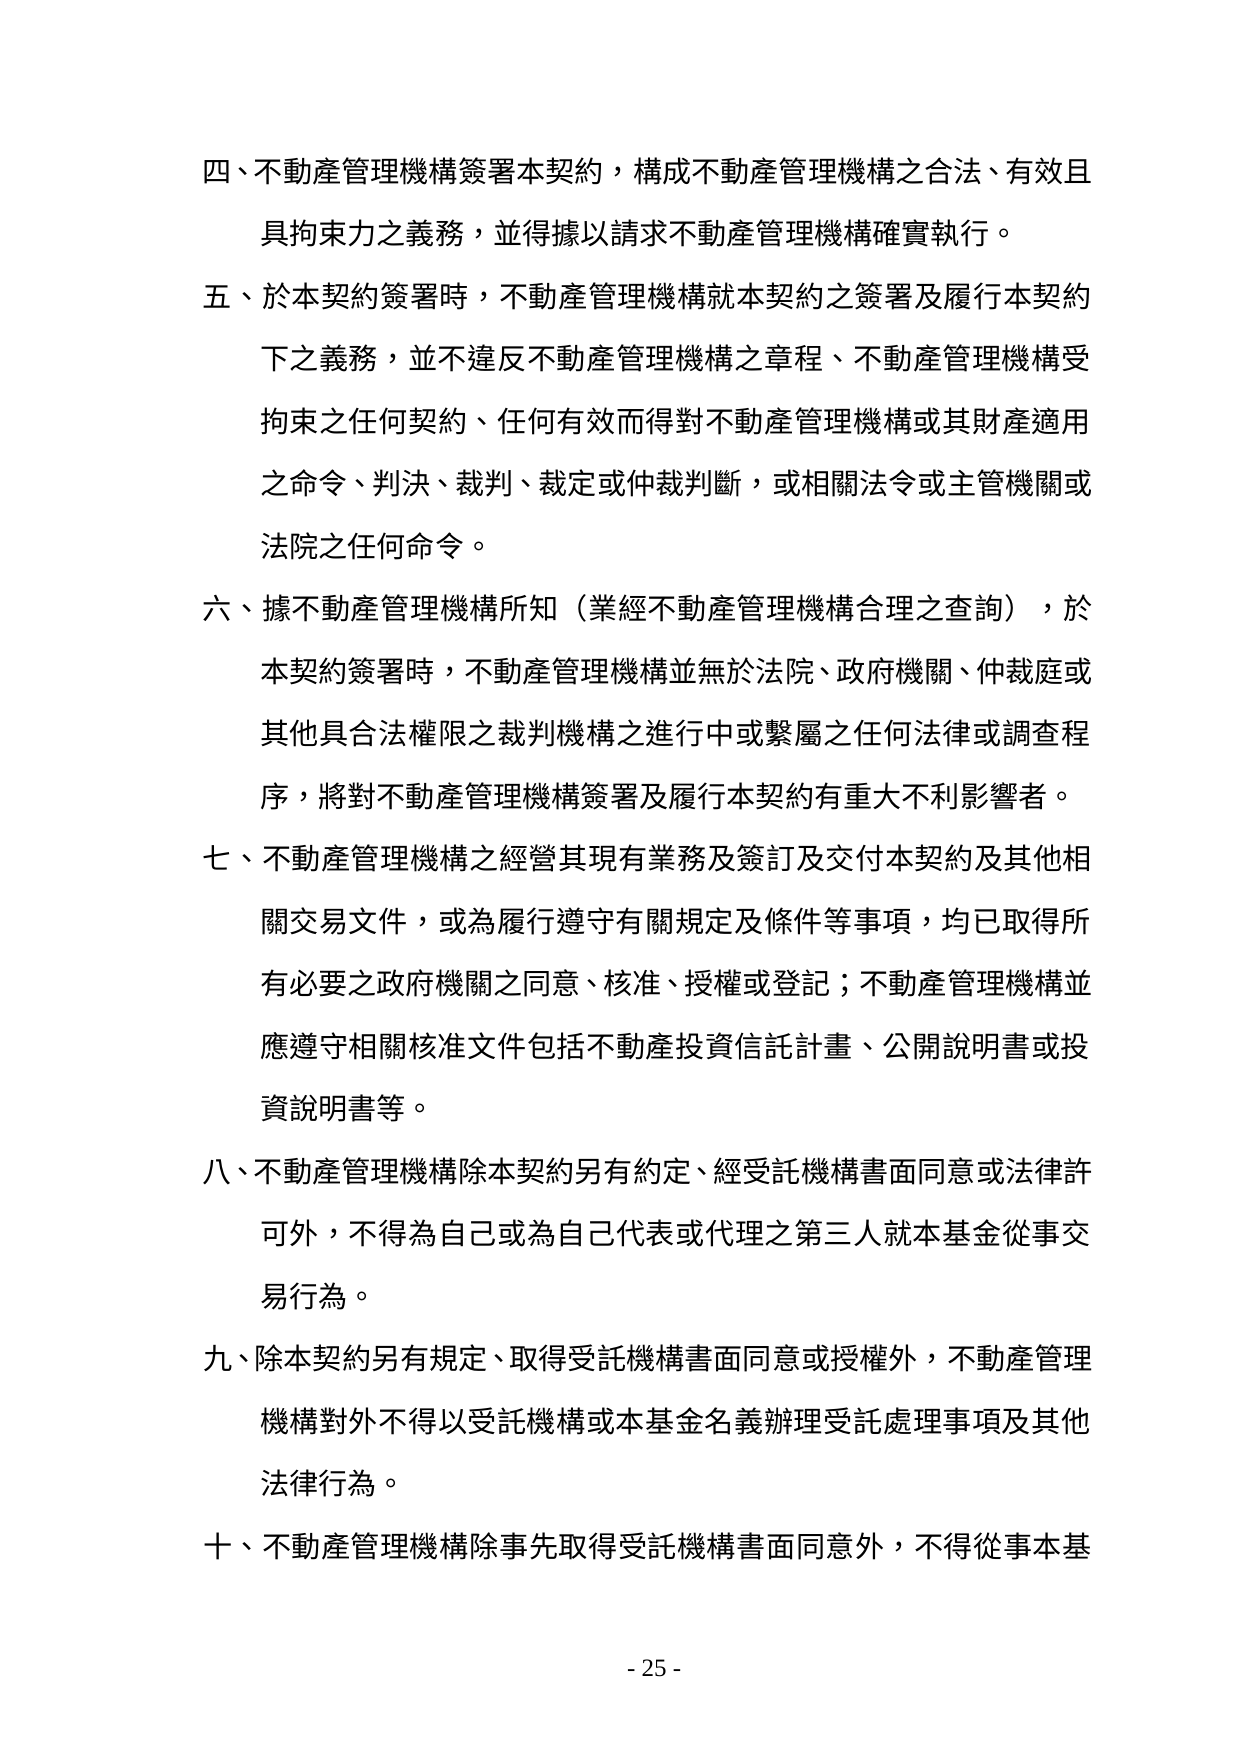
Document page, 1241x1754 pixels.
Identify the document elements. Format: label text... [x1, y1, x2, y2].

text 九、除本契約另有規定、取得受託機構書面同意或授權外，不動產管理機構對外不得以受託機構或本基金名義辦理受託處理事項及其他法律行為。 [204, 1316, 1092, 1503]
text 七、不動產管理機構之經營其現有業務及簽訂及交付本契約及其他相關交易文件，或為履行遵守有關規定及條件等事項，均已取得所有必要之政府機關之同意、核准、授權或登記；不動產管理機構並應遵守相關核准文件包括不動產投資信託計畫、公開說明書或投資說明書等。 [202, 816, 1092, 1128]
text 四、不動產管理機構簽署本契約，構成不動產管理機構之合法、有效且具拘束力之義務，並得據以請求不動產管理機構確實執行。 [202, 128, 1092, 253]
text 六、據不動產管理機構所知（業經不動產管理機構合理之查詢），於本契約簽署時，不動產管理機構並無於法院、政府機關、仲裁庭或其他具合法權限之裁判機構之進行中或繫屬之任何法律或調查程序，將對不動產管理機構簽署及履行本契約有重大不利影響者。 [202, 566, 1092, 816]
text 十、不動產管理機構除事先取得受託機構書面同意外，不得從事本基 [203, 1503, 1092, 1566]
text 八、不動產管理機構除本契約另有約定、經受託機構書面同意或法律許可外，不得為自己或為自己代表或代理之第三人就本基金從事交易行為。 [202, 1128, 1092, 1316]
text 五、於本契約簽署時，不動產管理機構就本契約之簽署及履行本契約下之義務，並不違反不動產管理機構之章程、不動產管理機構受拘束之任何契約、任何有效而得對不動產管理機構或其財產適用之命令、判決、裁判、裁定或仲裁判斷，或相關法令或主管機關或法院之任何命令。 [202, 253, 1092, 566]
